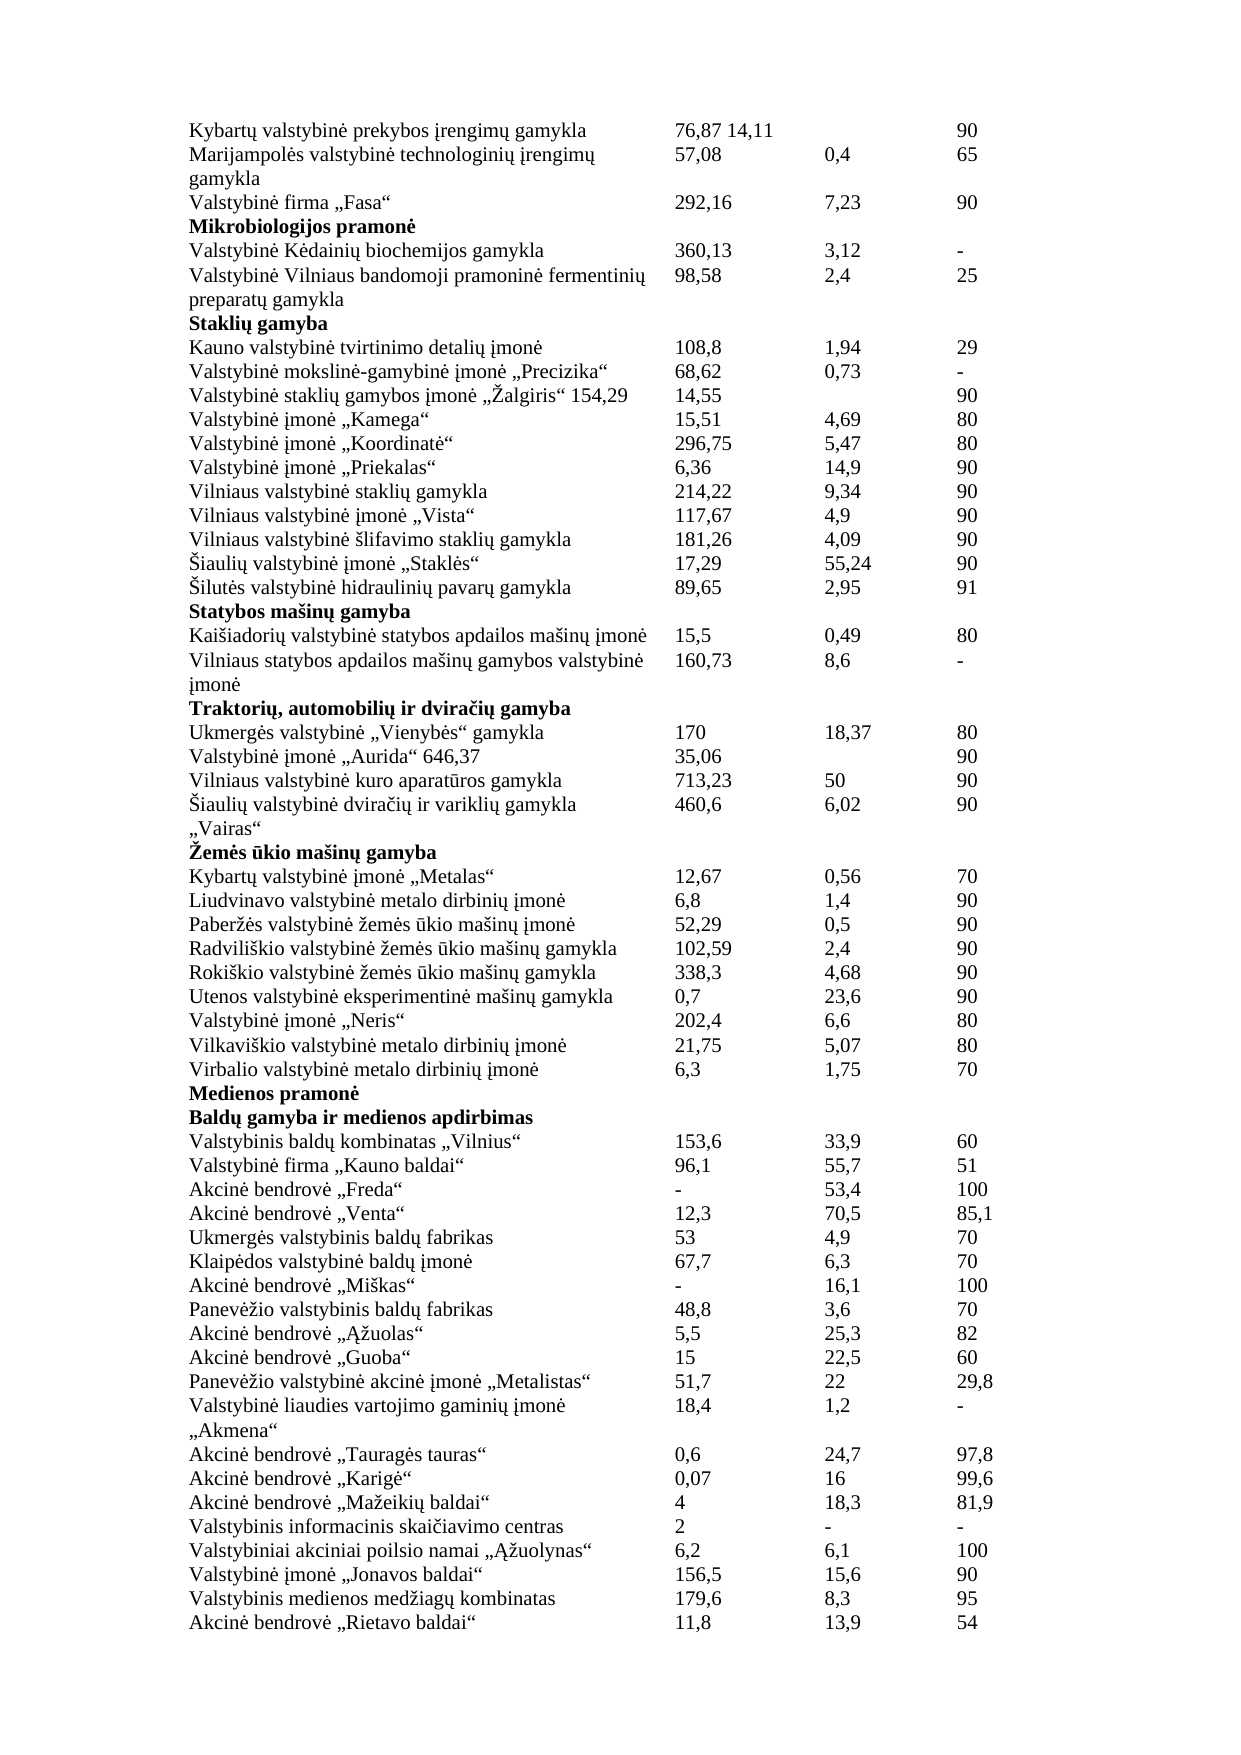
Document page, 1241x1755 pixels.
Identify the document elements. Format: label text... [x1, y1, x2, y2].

table_cell - [945, 359, 1181, 383]
table_cell 181,26 [663, 527, 813, 551]
table_cell 90 [945, 551, 1181, 575]
table_cell Valstybinė įmonė „Koordinatė“ [177, 431, 663, 455]
table_cell [945, 1105, 1181, 1129]
table_cell - [945, 1514, 1181, 1538]
table_cell Statybos mašinų gamyba [177, 599, 663, 623]
table_cell Traktorių, automobilių ir dviračių gamyba [177, 696, 663, 720]
table_cell 2 [663, 1514, 813, 1538]
table_cell 55,24 [813, 551, 945, 575]
table_cell 6,3 [663, 1057, 813, 1081]
table_cell [945, 311, 1181, 335]
table_cell Valstybinis medienos medžiagų kombinatas [177, 1586, 663, 1610]
table_cell [945, 599, 1181, 623]
table_cell [813, 214, 945, 238]
table_cell Valstybinė įmonė „Kamega“ [177, 407, 663, 431]
table_cell 90 [945, 455, 1181, 479]
table_cell 53,4 [813, 1177, 945, 1201]
table_cell 13,9 [813, 1610, 945, 1634]
table_cell 17,29 [663, 551, 813, 575]
table_cell 51 [945, 1153, 1181, 1177]
table_cell 52,29 [663, 912, 813, 936]
table_cell Kaišiadorių valstybinė statybos apdailos mašinų įmonė [177, 624, 663, 647]
table_cell 0,73 [813, 359, 945, 383]
table_cell - [945, 1394, 1181, 1442]
table_cell 90 [945, 744, 1181, 768]
table_cell 15 [663, 1345, 813, 1369]
table_cell Rokiškio valstybinė žemės ūkio mašinų gamykla [177, 960, 663, 984]
table_cell Ukmergės valstybinė „Vienybės“ gamykla [177, 720, 663, 744]
table_cell 15,6 [813, 1562, 945, 1586]
table_cell 90 [945, 527, 1181, 551]
table_cell 6,02 [813, 792, 945, 840]
table_cell Valstybinė įmonė „Neris“ [177, 1009, 663, 1032]
table_cell 90 [945, 888, 1181, 912]
table_cell Valstybinė įmonė „Priekalas“ [177, 455, 663, 479]
table_cell 338,3 [663, 960, 813, 984]
table_cell 90 [945, 984, 1181, 1008]
table_cell Panevėžio valstybinė akcinė įmonė „Metalistas“ [177, 1369, 663, 1393]
table_cell 102,59 [663, 936, 813, 960]
table_cell 82 [945, 1321, 1181, 1345]
table_cell 53 [663, 1225, 813, 1249]
table_cell Valstybinė firma „Fasa“ [177, 190, 663, 214]
table_cell Akcinė bendrovė „Tauragės tauras“ [177, 1442, 663, 1466]
table_cell 100 [945, 1177, 1181, 1201]
table_cell 9,34 [813, 479, 945, 503]
table_cell [945, 214, 1181, 238]
table_cell [813, 383, 945, 407]
table_cell 15,51 [663, 407, 813, 431]
table_cell 70 [945, 1225, 1181, 1249]
table_cell Valstybinė įmonė „Jonavos baldai“ [177, 1562, 663, 1586]
table_cell 48,8 [663, 1297, 813, 1321]
table_cell 5,47 [813, 431, 945, 455]
table_cell 2,95 [813, 575, 945, 599]
table_cell Liudvinavo valstybinė metalo dirbinių įmonė [177, 888, 663, 912]
table_cell Akcinė bendrovė „Karigė“ [177, 1466, 663, 1490]
table_cell 90 [945, 190, 1181, 214]
table_cell Akcinė bendrovė „Miškas“ [177, 1273, 663, 1297]
table_cell 97,8 [945, 1442, 1181, 1466]
table_cell 4 [663, 1490, 813, 1514]
table_cell 70,5 [813, 1201, 945, 1225]
table_cell 360,13 [663, 239, 813, 262]
table_cell 156,5 [663, 1562, 813, 1586]
table_cell 60 [945, 1345, 1181, 1369]
table_cell 14,55 [663, 383, 813, 407]
table_cell 90 [945, 503, 1181, 527]
table_cell Valstybinė mokslinė-gamybinė įmonė „Precizika“ [177, 359, 663, 383]
table_cell Kybartų valstybinė įmonė „Metalas“ [177, 864, 663, 888]
table_cell 2,4 [813, 263, 945, 311]
table_cell 90 [945, 768, 1181, 792]
table_cell 153,6 [663, 1129, 813, 1153]
table_cell 80 [945, 720, 1181, 744]
table_cell 22,5 [813, 1345, 945, 1369]
table_cell [813, 599, 945, 623]
table_cell 6,36 [663, 455, 813, 479]
table_cell Žemės ūkio mašinų gamyba [177, 840, 663, 864]
table_cell [663, 840, 813, 864]
table_cell Utenos valstybinė eksperimentinė mašinų gamykla [177, 984, 663, 1008]
table_cell 81,9 [945, 1490, 1181, 1514]
table_cell 0,07 [663, 1466, 813, 1490]
table_cell [945, 840, 1181, 864]
table_cell 296,75 [663, 431, 813, 455]
table_cell 90 [945, 792, 1181, 840]
table_cell - [813, 1514, 945, 1538]
table_cell 202,4 [663, 1009, 813, 1032]
table_cell [945, 1081, 1181, 1105]
table_cell 29 [945, 335, 1181, 359]
table_cell 100 [945, 1273, 1181, 1297]
table_cell 160,73 [663, 648, 813, 696]
table_cell 80 [945, 624, 1181, 647]
table_cell Vilniaus statybos apdailos mašinų gamybos valstybinė įmonė [177, 648, 663, 696]
table_cell 50 [813, 768, 945, 792]
table_cell 85,1 [945, 1201, 1181, 1225]
table_cell [945, 696, 1181, 720]
table_cell Vilkaviškio valstybinė metalo dirbinių įmonė [177, 1033, 663, 1057]
table_cell Šiaulių valstybinė įmonė „Staklės“ [177, 551, 663, 575]
table_cell 70 [945, 1057, 1181, 1081]
table_cell [663, 311, 813, 335]
table_cell - [945, 239, 1181, 262]
table_cell 57,08 [663, 142, 813, 190]
table_cell Valstybinis baldų kombinatas „Vilnius“ [177, 1129, 663, 1153]
table_cell 6,3 [813, 1249, 945, 1273]
table_cell Marijampolės valstybinė technologinių įrengimų gamykla [177, 142, 663, 190]
table_cell Valstybiniai akciniai poilsio namai „Ąžuolynas“ [177, 1538, 663, 1562]
table_cell - [945, 648, 1181, 696]
table_cell 29,8 [945, 1369, 1181, 1393]
table_cell 1,4 [813, 888, 945, 912]
table_cell 23,6 [813, 984, 945, 1008]
table_cell 6,1 [813, 1538, 945, 1562]
table_cell 70 [945, 864, 1181, 888]
table_cell 100 [945, 1538, 1181, 1562]
table_cell 4,69 [813, 407, 945, 431]
table_cell 6,2 [663, 1538, 813, 1562]
table_cell Klaipėdos valstybinė baldų įmonė [177, 1249, 663, 1273]
table_cell [813, 118, 945, 142]
table_cell Valstybinė Vilniaus bandomoji pramoninė fermentinių preparatų gamykla [177, 263, 663, 311]
table_cell 98,58 [663, 263, 813, 311]
table_cell 0,5 [813, 912, 945, 936]
table_cell Kauno valstybinė tvirtinimo detalių įmonė [177, 335, 663, 359]
table_cell - [663, 1273, 813, 1297]
table_cell [663, 1081, 813, 1105]
table_cell 18,37 [813, 720, 945, 744]
table_cell 80 [945, 431, 1181, 455]
table_cell 18,3 [813, 1490, 945, 1514]
table_cell Vilniaus valstybinė šlifavimo staklių gamykla [177, 527, 663, 551]
table_cell Šiaulių valstybinė dviračių ir variklių gamykla „Vairas“ [177, 792, 663, 840]
table_cell 70 [945, 1249, 1181, 1273]
table_cell 4,9 [813, 503, 945, 527]
table_cell [813, 696, 945, 720]
table_cell 6,8 [663, 888, 813, 912]
table_cell 15,5 [663, 624, 813, 647]
table_cell [813, 1081, 945, 1105]
table_cell Staklių gamyba [177, 311, 663, 335]
table_cell Vilniaus valstybinė kuro aparatūros gamykla [177, 768, 663, 792]
table_cell 96,1 [663, 1153, 813, 1177]
table_cell 1,94 [813, 335, 945, 359]
table_cell Akcinė bendrovė „Mažeikių baldai“ [177, 1490, 663, 1514]
table_cell 7,23 [813, 190, 945, 214]
table_cell Akcinė bendrovė „Guoba“ [177, 1345, 663, 1369]
table_cell 90 [945, 1562, 1181, 1586]
table_cell Šilutės valstybinė hidraulinių pavarų gamykla [177, 575, 663, 599]
table_cell 65 [945, 142, 1181, 190]
table_cell 4,09 [813, 527, 945, 551]
table_cell 16,1 [813, 1273, 945, 1297]
table_cell 1,75 [813, 1057, 945, 1081]
table_cell Medienos pramonė [177, 1081, 663, 1105]
table_cell 51,7 [663, 1369, 813, 1393]
table_cell 76,87 14,11 [663, 118, 813, 142]
table_cell 90 [945, 383, 1181, 407]
table_cell 214,22 [663, 479, 813, 503]
table_cell 3,12 [813, 239, 945, 262]
table_cell 11,8 [663, 1610, 813, 1634]
table_cell 80 [945, 407, 1181, 431]
table_cell 0,4 [813, 142, 945, 190]
table_cell 460,6 [663, 792, 813, 840]
table_cell 0,7 [663, 984, 813, 1008]
table_cell 70 [945, 1297, 1181, 1321]
table_cell 80 [945, 1009, 1181, 1032]
table_cell 292,16 [663, 190, 813, 214]
table_cell 12,67 [663, 864, 813, 888]
table_cell 6,6 [813, 1009, 945, 1032]
table_cell [663, 696, 813, 720]
table_cell 91 [945, 575, 1181, 599]
table_cell 90 [945, 479, 1181, 503]
table_cell Akcinė bendrovė „Ąžuolas“ [177, 1321, 663, 1345]
table_cell 80 [945, 1033, 1181, 1057]
table_cell 170 [663, 720, 813, 744]
table_cell Radviliškio valstybinė žemės ūkio mašinų gamykla [177, 936, 663, 960]
table_cell 8,6 [813, 648, 945, 696]
table_cell 179,6 [663, 1586, 813, 1610]
table_cell 60 [945, 1129, 1181, 1153]
table_cell 33,9 [813, 1129, 945, 1153]
table_cell 95 [945, 1586, 1181, 1610]
table_cell Valstybinė liaudies vartojimo gaminių įmonė „Akmena“ [177, 1394, 663, 1442]
table_cell 1,2 [813, 1394, 945, 1442]
table_cell - [663, 1177, 813, 1201]
table_cell [663, 214, 813, 238]
table_cell 21,75 [663, 1033, 813, 1057]
table_cell Baldų gamyba ir medienos apdirbimas [177, 1105, 663, 1129]
table_cell Valstybinis informacinis skaičiavimo centras [177, 1514, 663, 1538]
table_cell 22 [813, 1369, 945, 1393]
table_cell Vilniaus valstybinė įmonė „Vista“ [177, 503, 663, 527]
table_cell [663, 1105, 813, 1129]
table_cell 24,7 [813, 1442, 945, 1466]
table_cell 25,3 [813, 1321, 945, 1345]
table_cell 14,9 [813, 455, 945, 479]
table_cell 18,4 [663, 1394, 813, 1442]
table_cell 16 [813, 1466, 945, 1490]
table_cell 4,68 [813, 960, 945, 984]
table_cell Mikrobiologijos pramonė [177, 214, 663, 238]
table_cell 0,49 [813, 624, 945, 647]
table_cell [813, 1105, 945, 1129]
table_cell 54 [945, 1610, 1181, 1634]
table_cell [663, 599, 813, 623]
table_cell 713,23 [663, 768, 813, 792]
table_cell 67,7 [663, 1249, 813, 1273]
table_cell 68,62 [663, 359, 813, 383]
table_cell 90 [945, 936, 1181, 960]
table_cell Valstybinė staklių gamybos įmonė „Žalgiris“ 154,29 [177, 383, 663, 407]
table_cell 108,8 [663, 335, 813, 359]
table_cell Akcinė bendrovė „Venta“ [177, 1201, 663, 1225]
table_cell Valstybinė įmonė „Aurida“ 646,37 [177, 744, 663, 768]
table_cell Valstybinė Kėdainių biochemijos gamykla [177, 239, 663, 262]
table_cell Akcinė bendrovė „Rietavo baldai“ [177, 1610, 663, 1634]
table_cell 90 [945, 960, 1181, 984]
table_cell [813, 311, 945, 335]
table_cell 12,3 [663, 1201, 813, 1225]
table_cell Panevėžio valstybinis baldų fabrikas [177, 1297, 663, 1321]
table_cell 3,6 [813, 1297, 945, 1321]
table_cell 35,06 [663, 744, 813, 768]
table_cell Ukmergės valstybinis baldų fabrikas [177, 1225, 663, 1249]
table_cell 55,7 [813, 1153, 945, 1177]
table_cell 25 [945, 263, 1181, 311]
table_cell Kybartų valstybinė prekybos įrengimų gamykla [177, 118, 663, 142]
table_cell Akcinė bendrovė „Freda“ [177, 1177, 663, 1201]
table_cell 90 [945, 912, 1181, 936]
table_cell Valstybinė firma „Kauno baldai“ [177, 1153, 663, 1177]
table_cell 5,07 [813, 1033, 945, 1057]
table_cell Virbalio valstybinė metalo dirbinių įmonė [177, 1057, 663, 1081]
table_cell Vilniaus valstybinė staklių gamykla [177, 479, 663, 503]
table_cell 99,6 [945, 1466, 1181, 1490]
table_cell [813, 840, 945, 864]
table_cell 90 [945, 118, 1181, 142]
table_cell 2,4 [813, 936, 945, 960]
table_cell 117,67 [663, 503, 813, 527]
table_cell [813, 744, 945, 768]
table_cell 4,9 [813, 1225, 945, 1249]
table_cell Paberžės valstybinė žemės ūkio mašinų įmonė [177, 912, 663, 936]
table_cell 0,56 [813, 864, 945, 888]
table_cell 89,65 [663, 575, 813, 599]
table_cell 8,3 [813, 1586, 945, 1610]
table_cell 5,5 [663, 1321, 813, 1345]
table_cell 0,6 [663, 1442, 813, 1466]
